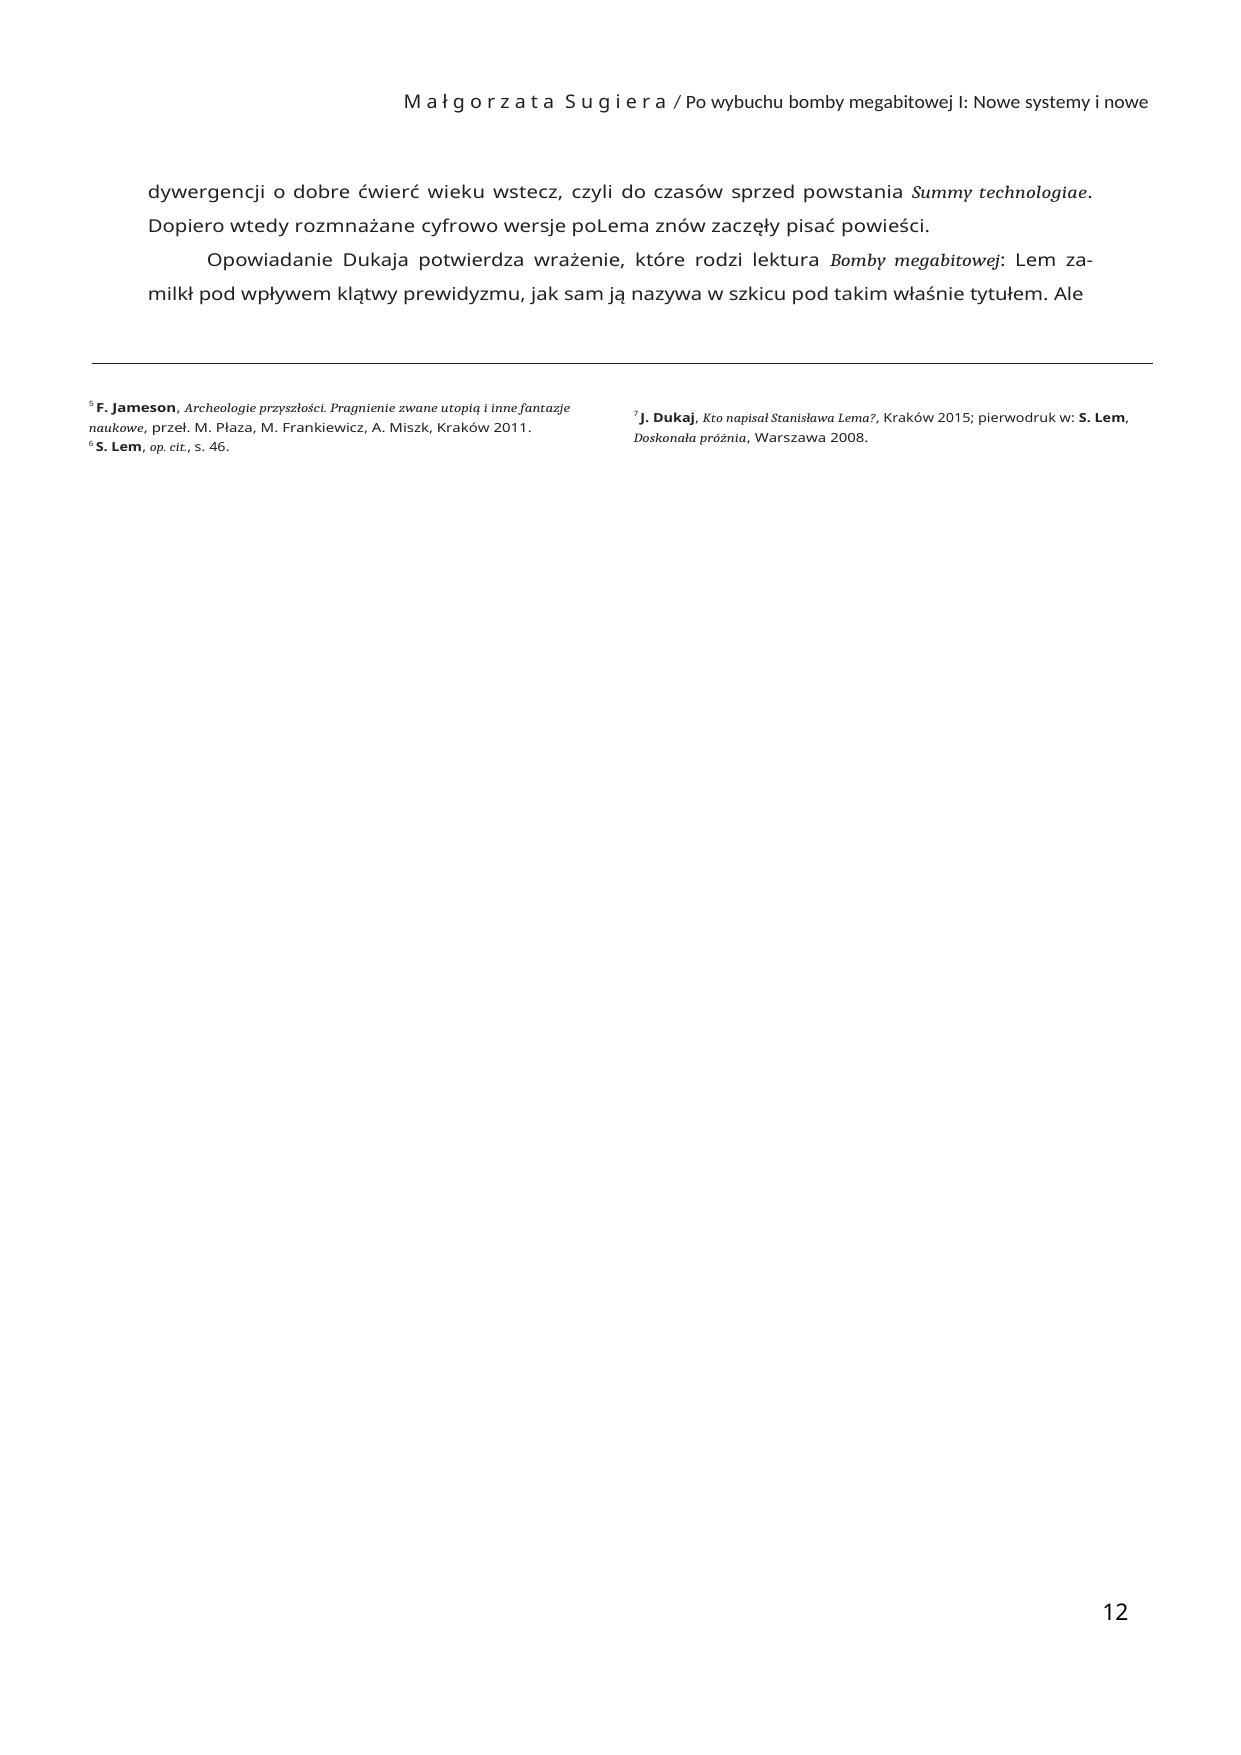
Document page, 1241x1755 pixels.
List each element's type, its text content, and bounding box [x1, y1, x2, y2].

text 7 J. Dukaj, Kto napisał Stanisława Lema?, Kraków 2015; pierwodruk w: S. Lem, [633, 409, 1166, 426]
text 6 S. Lem, op. cit., s. 46. [88, 439, 608, 455]
text 5 F. Jameson, Archeologie przyszłości. Pragnienie zwane utopią i inne fantazje naukowe, przeł. M. Płaza, M. Frankiewicz, A. Miszk, Kraków 2011. [88, 399, 608, 436]
text dywergencji o dobre ćwierć wieku wstecz, czyli do czasów sprzed powstania Summy technologiae. Dopiero wtedy rozmnażane cyfrowo wersje poLema znów zaczęły pisać powieści. [148, 179, 1093, 238]
text Doskonała próżnia, Warszawa 2008. [633, 429, 1166, 446]
text Opowiadanie Dukaja potwierdza wrażenie, które rodzi lektura Bomby megabitowej: Lem za- milkł pod wpływem klątwy prewidyzmu, jak sam ją nazywa w szkicu pod takim właśnie tytułem. Ale [148, 248, 1093, 306]
